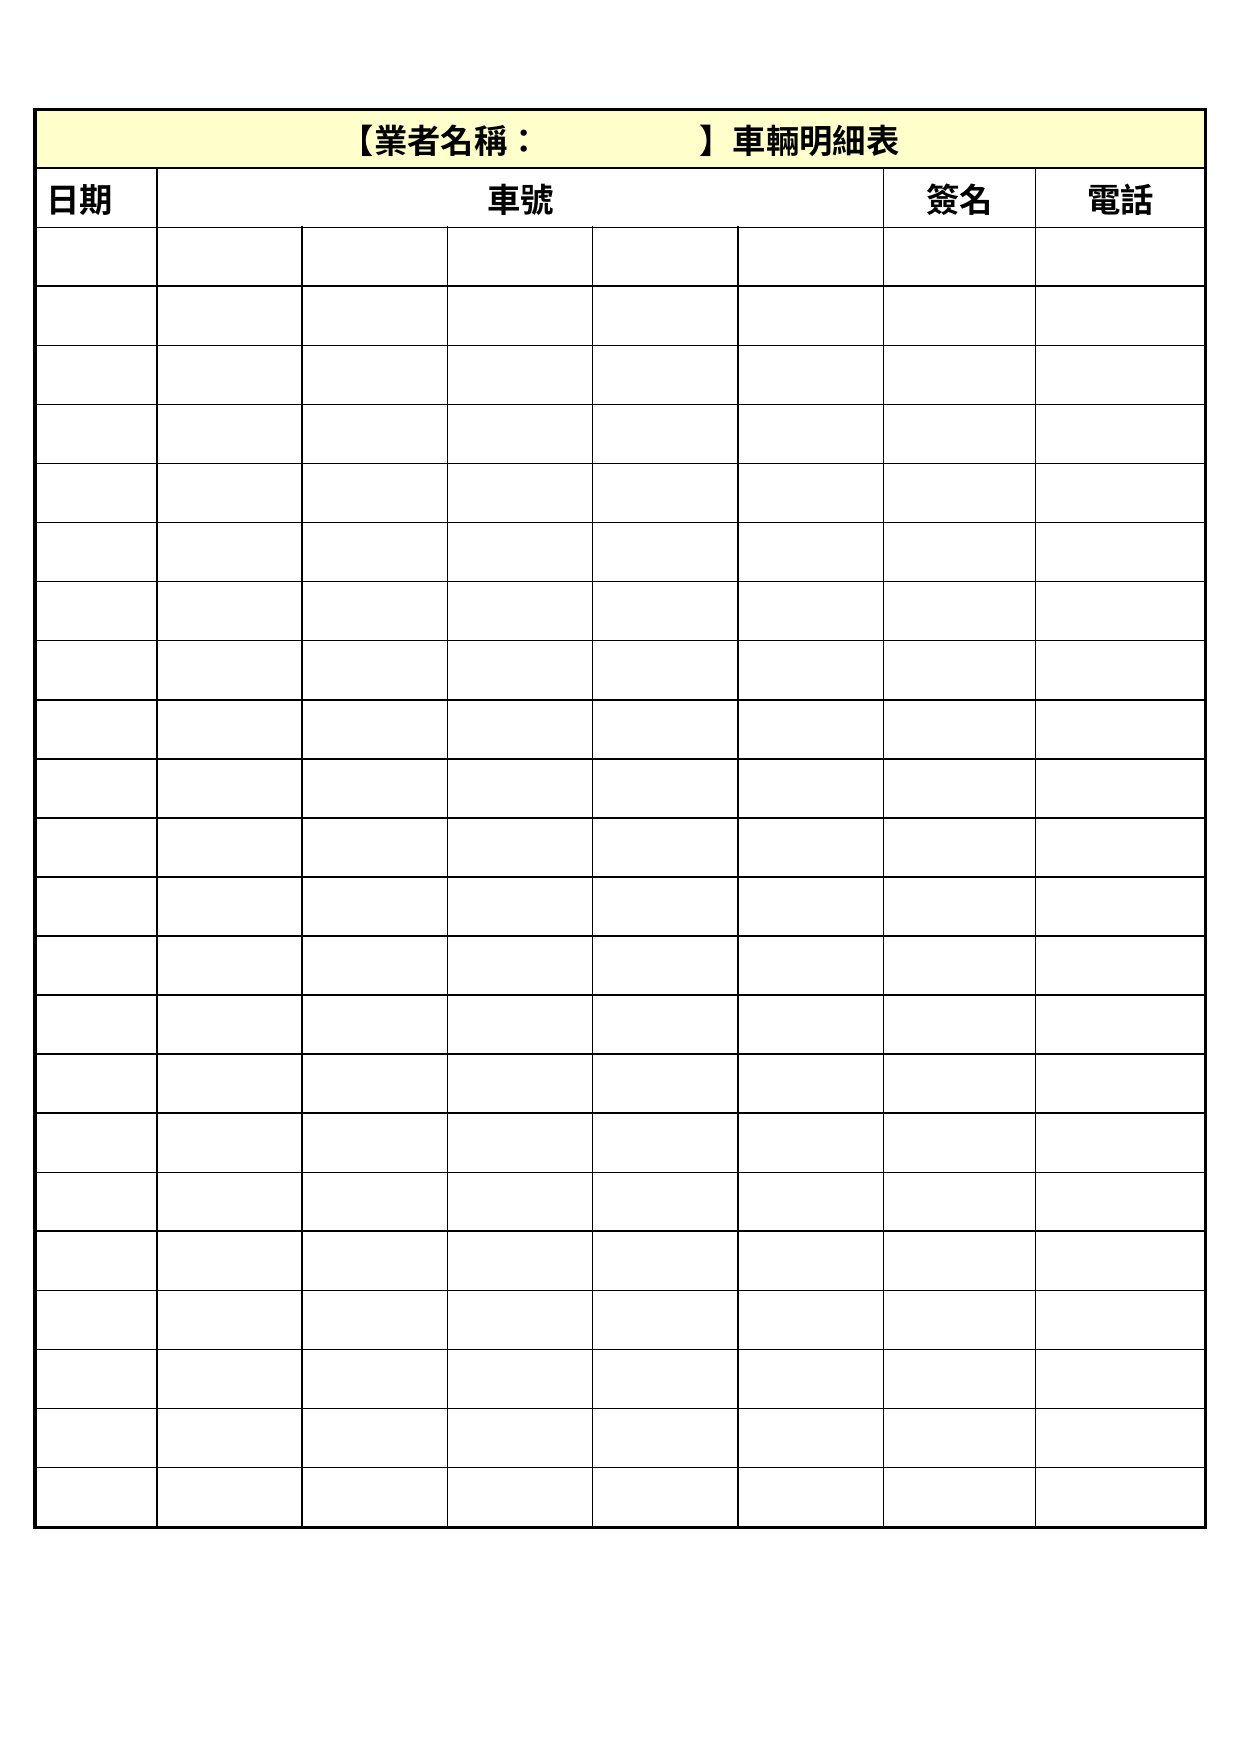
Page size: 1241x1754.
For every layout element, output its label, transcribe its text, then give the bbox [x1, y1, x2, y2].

table_cell [593, 996, 737, 1053]
table_cell [739, 701, 883, 758]
table_cell [37, 464, 156, 522]
table_cell [303, 996, 447, 1053]
table_cell [884, 641, 1035, 699]
table_cell [303, 1350, 447, 1408]
table_cell [739, 996, 883, 1053]
table_cell [448, 878, 592, 935]
table_cell [884, 1409, 1035, 1467]
table_cell [884, 405, 1035, 463]
table_cell [448, 996, 592, 1053]
table_cell [1036, 1291, 1204, 1348]
table_cell [158, 1468, 301, 1526]
table_cell [593, 1291, 737, 1348]
table_cell [593, 1173, 737, 1230]
table_cell [303, 523, 447, 581]
table_cell [739, 937, 883, 994]
table_cell [593, 346, 737, 403]
table_cell [448, 582, 592, 640]
table_cell [448, 523, 592, 581]
table_cell [1036, 819, 1204, 876]
table_cell [593, 878, 737, 935]
table_cell [884, 228, 1035, 285]
table_cell [158, 1055, 301, 1112]
table_cell [37, 1350, 156, 1408]
table_cell [158, 523, 301, 581]
table_cell [884, 287, 1035, 344]
table_cell [1036, 523, 1204, 581]
table_cell [884, 1291, 1035, 1348]
table_cell [593, 1350, 737, 1408]
table_cell [884, 582, 1035, 640]
table_cell [303, 405, 447, 463]
table_cell [37, 1468, 156, 1526]
table_cell [884, 1055, 1035, 1112]
table_cell [739, 760, 883, 817]
table_cell [37, 1114, 156, 1171]
table_cell [448, 346, 592, 403]
table_cell [37, 1055, 156, 1112]
table_cell [448, 760, 592, 817]
table_cell [1036, 878, 1204, 935]
table_cell [448, 287, 592, 344]
table_cell [739, 1350, 883, 1408]
table_cell [448, 819, 592, 876]
table_cell [739, 1055, 883, 1112]
table_cell [739, 1114, 883, 1171]
table_cell [158, 937, 301, 994]
table_cell [739, 878, 883, 935]
table_cell [303, 228, 447, 285]
table_cell [1036, 996, 1204, 1053]
table_cell [739, 1291, 883, 1348]
table_cell [884, 1350, 1035, 1408]
table_cell 簽名 [884, 169, 1035, 226]
table_cell [884, 996, 1035, 1053]
table_cell [593, 819, 737, 876]
table_cell [303, 1291, 447, 1348]
table_cell [158, 1409, 301, 1467]
table_cell [593, 464, 737, 522]
table_cell [884, 878, 1035, 935]
table_cell [37, 1232, 156, 1289]
table_cell [303, 641, 447, 699]
table_cell [37, 1409, 156, 1467]
table_cell [158, 228, 301, 285]
table_cell [37, 1173, 156, 1230]
table_cell [37, 405, 156, 463]
table_cell [158, 760, 301, 817]
table_cell [448, 1291, 592, 1348]
table_header 【業者名稱： 】車輛明細表 [37, 111, 1204, 167]
table_cell [593, 1114, 737, 1171]
table_cell [739, 1173, 883, 1230]
table_cell [593, 641, 737, 699]
table_cell [158, 1232, 301, 1289]
table_cell [448, 701, 592, 758]
table_cell [158, 1114, 301, 1171]
table_cell [739, 1232, 883, 1289]
table_cell [884, 1114, 1035, 1171]
table_cell [1036, 1350, 1204, 1408]
table_cell [1036, 1173, 1204, 1230]
table_cell [158, 1350, 301, 1408]
table_cell [158, 996, 301, 1053]
table_cell [303, 1409, 447, 1467]
table_cell [1036, 641, 1204, 699]
table_cell [448, 1409, 592, 1467]
table_cell [884, 760, 1035, 817]
table_cell [158, 346, 301, 403]
table_cell [448, 228, 592, 285]
table_cell [593, 405, 737, 463]
table_cell [884, 819, 1035, 876]
table_cell [37, 582, 156, 640]
table_cell [303, 819, 447, 876]
table_cell [739, 523, 883, 581]
table_cell [884, 346, 1035, 403]
table_cell [448, 1350, 592, 1408]
table_cell [37, 996, 156, 1053]
table_cell [37, 878, 156, 935]
table_cell [593, 523, 737, 581]
table_cell [884, 1232, 1035, 1289]
table_cell [593, 760, 737, 817]
table_cell 車號 [158, 169, 883, 226]
table_cell [739, 819, 883, 876]
table_cell [37, 1291, 156, 1348]
table_cell [1036, 228, 1204, 285]
table_cell [739, 464, 883, 522]
table_cell [158, 582, 301, 640]
table_cell [1036, 1114, 1204, 1171]
table_cell [303, 760, 447, 817]
table_cell [37, 228, 156, 285]
table_cell [593, 287, 737, 344]
table_cell [593, 228, 737, 285]
table_cell [739, 582, 883, 640]
table_cell [1036, 405, 1204, 463]
table_cell [303, 878, 447, 935]
table_cell [1036, 701, 1204, 758]
table_cell [303, 701, 447, 758]
table_cell [448, 937, 592, 994]
table_cell [1036, 760, 1204, 817]
table_cell [884, 464, 1035, 522]
table_cell [739, 287, 883, 344]
table_cell [593, 1468, 737, 1526]
table_cell [448, 1173, 592, 1230]
table_cell [1036, 937, 1204, 994]
table_cell [739, 405, 883, 463]
table_cell [448, 641, 592, 699]
table_cell [158, 1291, 301, 1348]
table_cell [884, 701, 1035, 758]
table_cell [593, 1409, 737, 1467]
table_cell [448, 1232, 592, 1289]
table_cell [1036, 346, 1204, 403]
table_cell [448, 1114, 592, 1171]
table_cell [739, 228, 883, 285]
table_cell [884, 1468, 1035, 1526]
table_cell [1036, 582, 1204, 640]
table_cell [37, 641, 156, 699]
table_cell [1036, 1468, 1204, 1526]
table_cell [593, 1232, 737, 1289]
table_cell [37, 760, 156, 817]
table_cell [448, 405, 592, 463]
table_cell [593, 701, 737, 758]
table_cell [1036, 1232, 1204, 1289]
table_cell [37, 701, 156, 758]
table_cell [1036, 464, 1204, 522]
table_cell [303, 1055, 447, 1112]
table_cell 電話 [1036, 169, 1204, 226]
table_cell [303, 287, 447, 344]
table_cell [1036, 287, 1204, 344]
table_cell [158, 1173, 301, 1230]
table_cell [448, 1468, 592, 1526]
table_cell [593, 582, 737, 640]
table_cell [158, 405, 301, 463]
table_cell [1036, 1055, 1204, 1112]
table_cell [593, 1055, 737, 1112]
table_cell [37, 819, 156, 876]
table_cell [739, 346, 883, 403]
table_cell [158, 701, 301, 758]
table_cell [739, 1409, 883, 1467]
table_cell [303, 1114, 447, 1171]
table_cell [739, 641, 883, 699]
table_cell [1036, 1409, 1204, 1467]
table_cell [884, 523, 1035, 581]
table_cell [739, 1468, 883, 1526]
table_cell [158, 287, 301, 344]
table_cell [37, 523, 156, 581]
table_cell [303, 346, 447, 403]
table_cell [158, 464, 301, 522]
table_cell 日期 [37, 169, 156, 226]
table_cell [37, 287, 156, 344]
table_cell [448, 464, 592, 522]
table_cell [303, 582, 447, 640]
table_cell [303, 1173, 447, 1230]
table_cell [303, 937, 447, 994]
table_cell [303, 1232, 447, 1289]
table_cell [448, 1055, 592, 1112]
table_cell [158, 878, 301, 935]
table_cell [884, 1173, 1035, 1230]
table_cell [303, 1468, 447, 1526]
table_cell [884, 937, 1035, 994]
table_cell [158, 641, 301, 699]
table_cell [593, 937, 737, 994]
table_cell [37, 937, 156, 994]
table_cell [37, 346, 156, 403]
table_cell [303, 464, 447, 522]
table_cell [158, 819, 301, 876]
